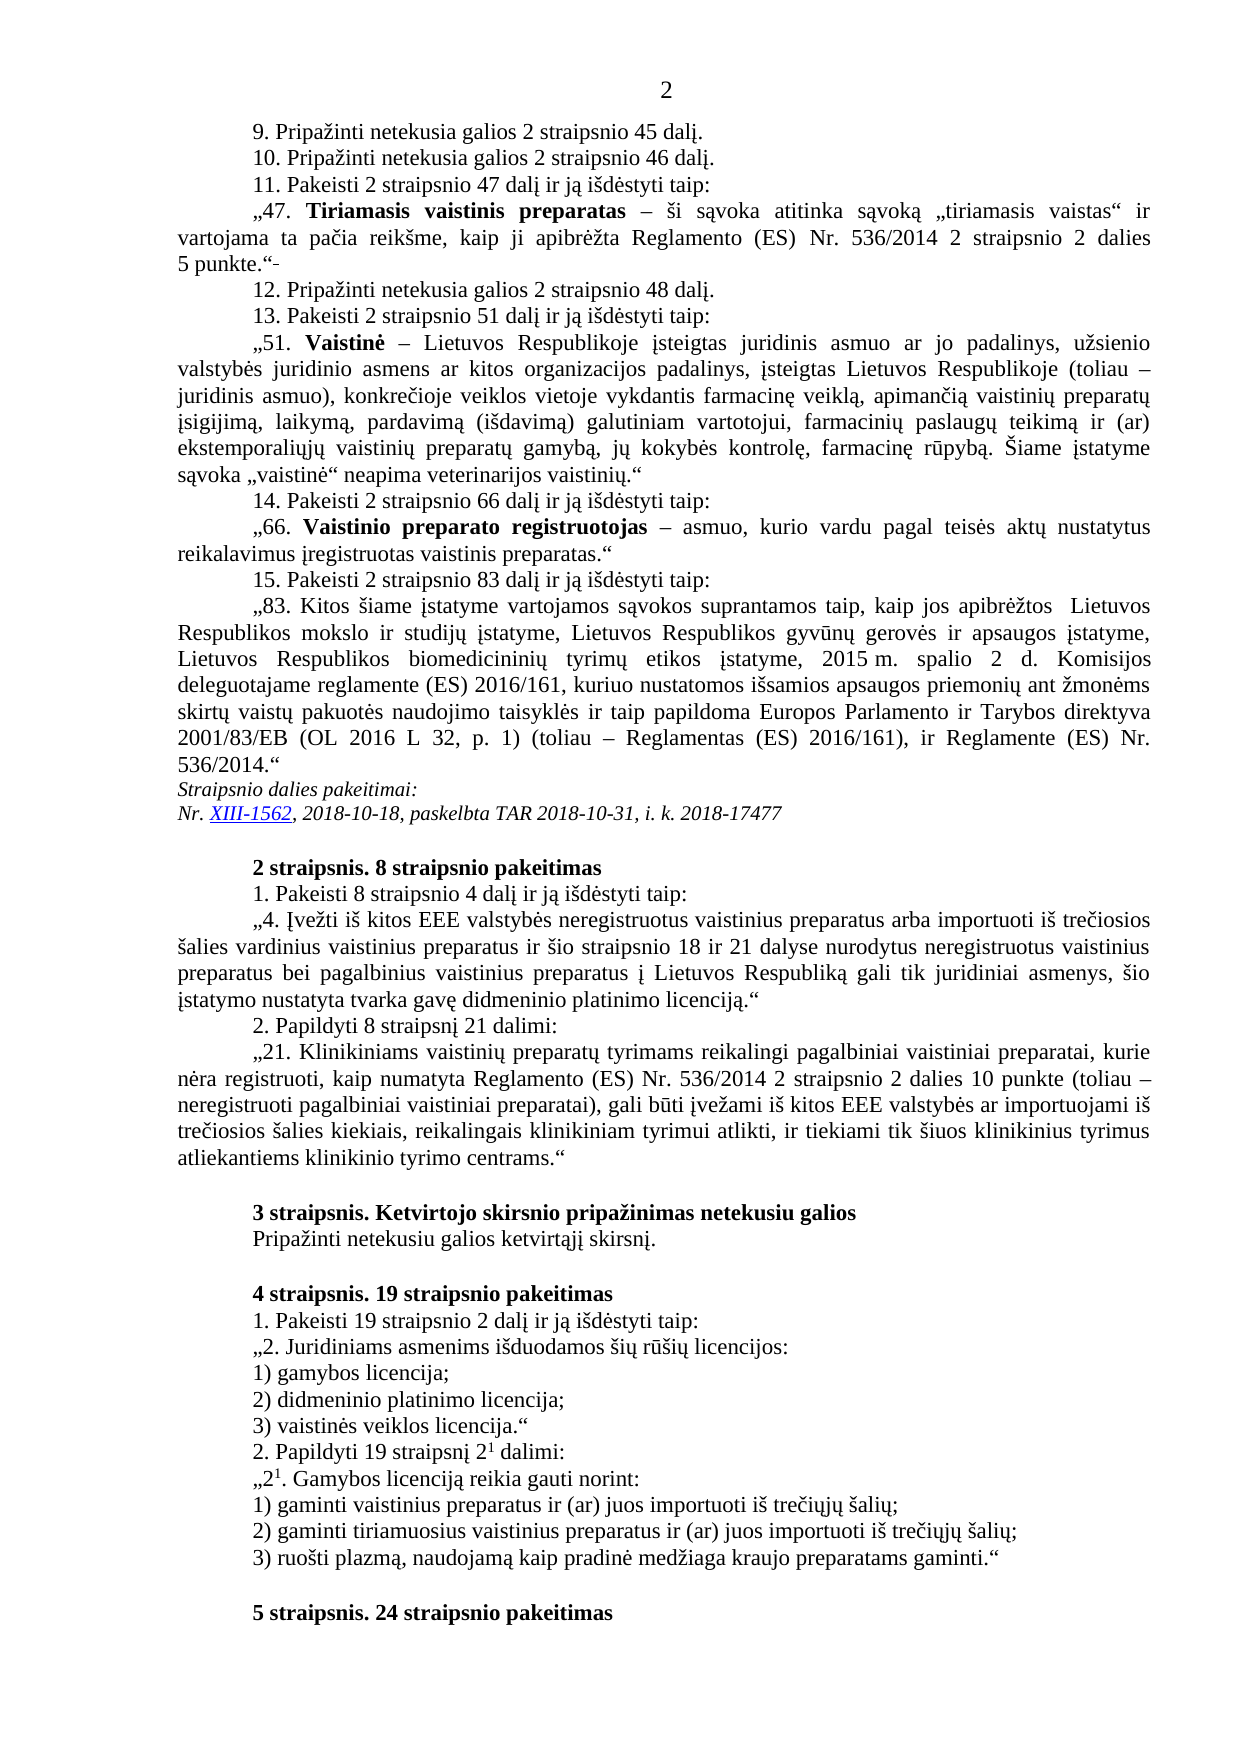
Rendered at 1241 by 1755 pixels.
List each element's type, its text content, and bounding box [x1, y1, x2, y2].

text 2 straipsnis. 8 straipsnio pakeitimas [177, 854, 1152, 880]
text „21. Gamybos licenciją reikia gauti norint: [177, 1465, 1152, 1491]
text 3) ruošti plazmą, naudojamą kaip pradinė medžiaga kraujo preparatams gaminti.“ [177, 1544, 1152, 1570]
text 1) gaminti vaistinius preparatus ir (ar) juos importuoti iš trečiųjų šalių; [177, 1491, 1152, 1517]
text „21. Klinikiniams vaistinių preparatų tyrimams reikalingi pagalbiniai vaistiniai preparatai, kurie nėra registruoti, kaip numatyta Reglamento (ES) Nr. 536/2014 2 straipsnio 2 dalies 10 punkte (toliau – neregistruoti pagalbiniai vaistiniai preparatai), gali būti įvežami iš kitos EEE valstybės ar importuojami iš trečiosios šalies kiekiais, reikalingais klinikiniam tyrimui atlikti, ir tiekiami tik šiuos klinikinius tyrimus atliekantiems klinikinio tyrimo centrams.“ [177, 1038, 1152, 1170]
text 2. Papildyti 19 straipsnį 21 dalimi: [177, 1438, 1152, 1465]
text Pripažinti netekusiu galios ketvirtąjį skirsnį. [177, 1225, 1152, 1252]
text 9. Pripažinti netekusia galios 2 straipsnio 45 dalį. [177, 118, 1152, 144]
text 13. Pakeisti 2 straipsnio 51 dalį ir ją išdėstyti taip: [177, 303, 1152, 329]
text 11. Pakeisti 2 straipsnio 47 dalį ir ją išdėstyti taip: [177, 171, 1152, 197]
text 3 straipsnis. Ketvirtojo skirsnio pripažinimas netekusiu galios [177, 1199, 1152, 1225]
text 5 straipsnis. 24 straipsnio pakeitimas [177, 1599, 1152, 1625]
text 10. Pripažinti netekusia galios 2 straipsnio 46 dalį. [177, 144, 1152, 171]
text „2. Juridiniams asmenims išduodamos šių rūšių licencijos: [177, 1333, 1152, 1359]
text 2) gaminti tiriamuosius vaistinius preparatus ir (ar) juos importuoti iš trečiųjų šalių; [177, 1517, 1152, 1544]
text 1. Pakeisti 19 straipsnio 2 dalį ir ją išdėstyti taip: [177, 1307, 1152, 1333]
text „51. Vaistinė – Lietuvos Respublikoje įsteigtas juridinis asmuo ar jo padalinys, užsienio valstybės juridinio asmens ar kitos organizacijos padalinys, įsteigtas Lietuvos Respublikoje (toliau – juridinis asmuo), konkrečioje veiklos vietoje vykdantis farmacinę veiklą, apimančią vaistinių preparatų įsigijimą, laikymą, pardavimą (išdavimą) galutiniam vartotojui, farmacinių paslaugų teikimą ir (ar) ekstemporaliųjų vaistinių preparatų gamybą, jų kokybės kontrolę, farmacinę rūpybą. Šiame įstatyme sąvoka „vaistinė“ neapima veterinarijos vaistinių.“ [177, 329, 1152, 487]
text „66. Vaistinio preparato registruotojas – asmuo, kurio vardu pagal teisės aktų nustatytus reikalavimus įregistruotas vaistinis preparatas.“ [177, 513, 1152, 566]
text 1) gamybos licencija; [177, 1359, 1152, 1386]
text 15. Pakeisti 2 straipsnio 83 dalį ir ją išdėstyti taip: [177, 566, 1152, 592]
text 2. Papildyti 8 straipsnį 21 dalimi: [177, 1012, 1152, 1038]
text Nr. XIII-1562, 2018-10-18, paskelbta TAR 2018-10-31, i. k. 2018-17477 [177, 801, 1152, 825]
text „47. Tiriamasis vaistinis preparatas – ši sąvoka atitinka sąvoką „tiriamasis vaistas“ ir vartojama ta pačia reikšme, kaip ji apibrėžta Reglamento (ES) Nr. 536/2014 2 straipsnio 2 dalies 5 punkte.“ [177, 197, 1152, 276]
text 14. Pakeisti 2 straipsnio 66 dalį ir ją išdėstyti taip: [177, 487, 1152, 513]
text 2) didmeninio platinimo licencija; [177, 1386, 1152, 1412]
text Straipsnio dalies pakeitimai: [177, 777, 1152, 801]
text 1. Pakeisti 8 straipsnio 4 dalį ir ją išdėstyti taip: [177, 880, 1152, 907]
text „4. Įvežti iš kitos EEE valstybės neregistruotus vaistinius preparatus arba importuoti iš trečiosios šalies vardinius vaistinius preparatus ir šio straipsnio 18 ir 21 dalyse nurodytus neregistruotus vaistinius preparatus bei pagalbinius vaistinius preparatus į Lietuvos Respubliką gali tik juridiniai asmenys, šio įstatymo nustatyta tvarka gavę didmeninio platinimo licenciją.“ [177, 907, 1152, 1012]
text 4 straipsnis. 19 straipsnio pakeitimas [177, 1280, 1152, 1307]
text „83. Kitos šiame įstatyme vartojamos sąvokos suprantamos taip, kaip jos apibrėžtos Lietuvos Respublikos mokslo ir studijų įstatyme, Lietuvos Respublikos gyvūnų gerovės ir apsaugos įstatyme, Lietuvos Respublikos biomedicininių tyrimų etikos įstatyme, 2015 m. spalio 2 d. Komisijos deleguotajame reglamente (ES) 2016/161, kuriuo nustatomos išsamios apsaugos priemonių ant žmonėms skirtų vaistų pakuotės naudojimo taisyklės ir taip papildoma Europos Parlamento ir Tarybos direktyva 2001/83/EB (OL 2016 L 32, p. 1) (toliau – Reglamentas (ES) 2016/161), ir Reglamente (ES) Nr. 536/2014.“ [177, 592, 1152, 777]
text 12. Pripažinti netekusia galios 2 straipsnio 48 dalį. [177, 276, 1152, 303]
text 3) vaistinės veiklos licencija.“ [177, 1412, 1152, 1438]
